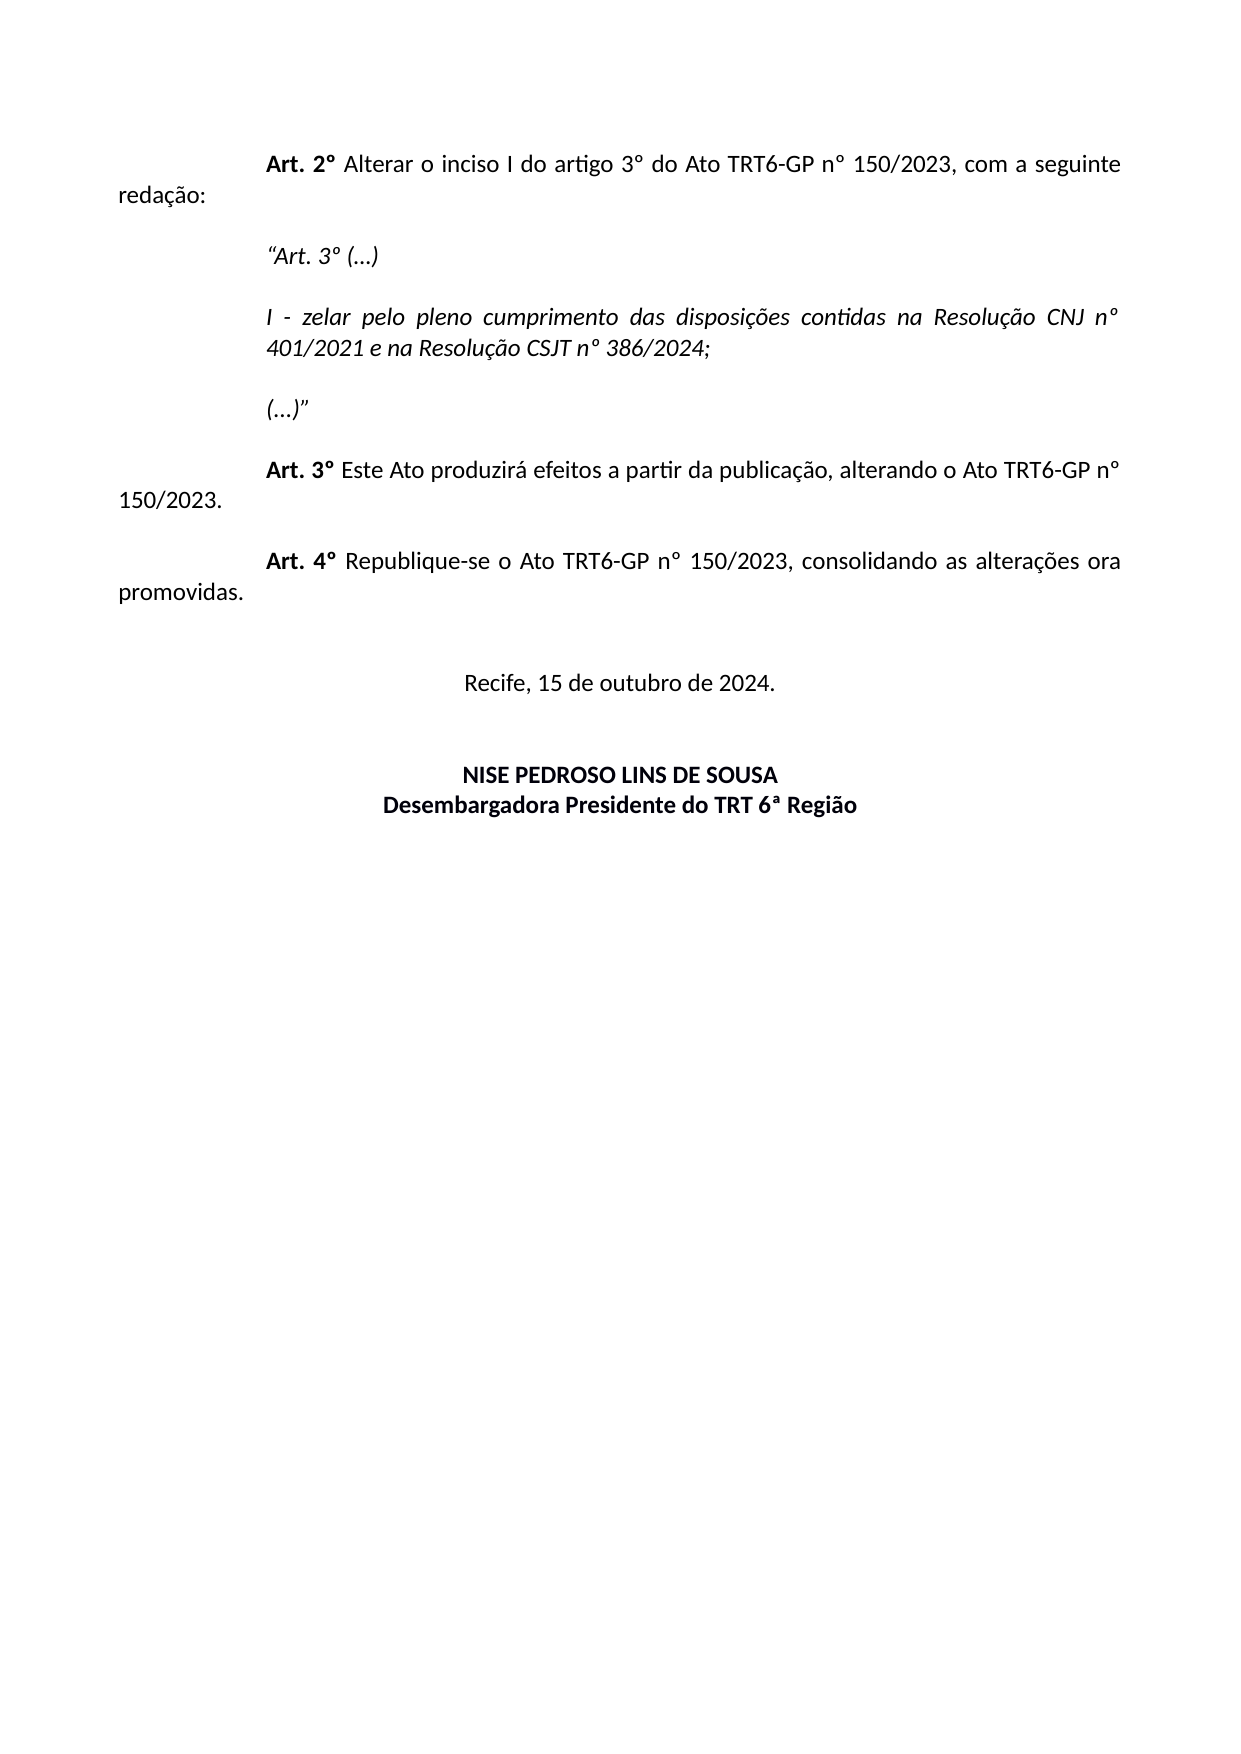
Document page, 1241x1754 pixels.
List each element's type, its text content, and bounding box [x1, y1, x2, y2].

text I - zelar pelo pleno cumprimento das disposições contidas na Resolução CNJ nº 401/2021 e na Resolução CSJT nº 386/2024; [266, 301, 1122, 362]
text Art. 3º Este Ato produzirá efeitos a partir da publicação, alterando o Ato TRT6-GP nº 150/2023. [118, 454, 1122, 515]
text Art. 2º Alterar o inciso I do artigo 3º do Ato TRT6-GP nº 150/2023, com a seguinte redação: [118, 149, 1122, 210]
text Art. 4º Republique-se o Ato TRT6-GP nº 150/2023, consolidando as alterações ora promovidas. [118, 545, 1122, 606]
text NISE PEDROSO LINS DE SOUSA [118, 759, 1122, 789]
text (...)” [266, 393, 1122, 423]
text “Art. 3º (…) [266, 240, 1122, 271]
text Desembargadora Presidente do TRT 6ª Região [118, 789, 1122, 820]
text Recife, 15 de outubro de 2024. [118, 667, 1122, 698]
